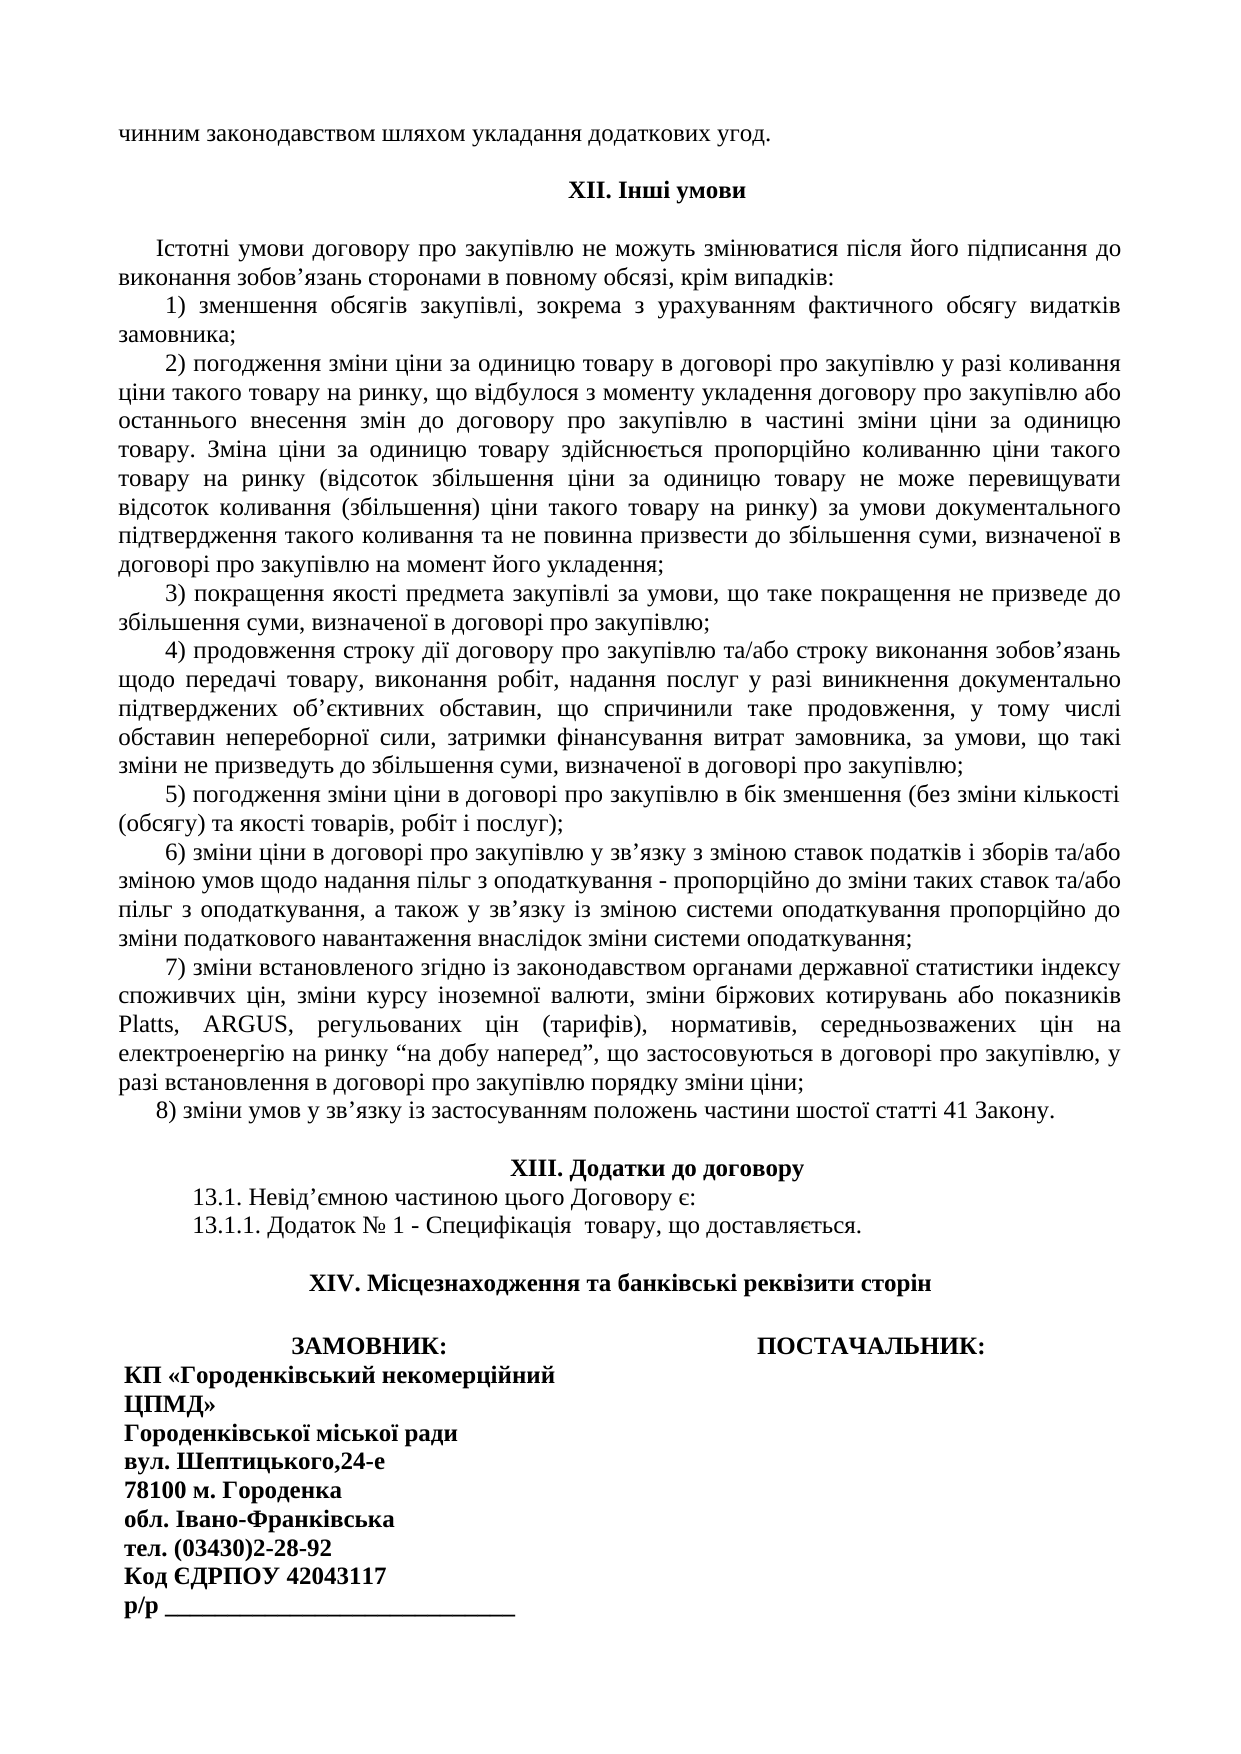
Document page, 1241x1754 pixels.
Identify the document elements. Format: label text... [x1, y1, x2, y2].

text 13.1.1. Додаток № 1 - Специфікація товару, що доставляється. [118, 1211, 1122, 1239]
text 3) покращення якості предмета закупівлі за умови, що таке покращення не призведе до збільшення суми, визначеної в договорі про закупівлю; [118, 578, 1122, 636]
text 4) продовження строку дії договору про закупівлю та/або строку виконання зобов’язань щодо передачі товару, виконання робіт, надання послуг у разі виникнення документально підтверджених об’єктивних обставин, що спричинили таке продовження, у тому числі обставин непереборної сили, затримки фінансування витрат замовника, за умови, що такі зміни не призведуть до збільшення суми, визначеної в договорі про закупівлю; [118, 636, 1122, 779]
text Істотні умови договору про закупівлю не можуть змінюватися після його підписання до виконання зобов’язань сторонами в повному обсязі, крім випадків: [118, 233, 1122, 291]
text 5) погодження зміни ціни в договорі про закупівлю в бік зменшення (без зміни кількості (обсягу) та якості товарів, робіт і послуг); [118, 779, 1122, 837]
table_header ЗАМОВНИК: КП «Городенківський некомерційний ЦПМД» Городенківської міської ради вул. Шептицького,24-е 78100 м. Городенка обл. Івано-Франківська тел. (03430)2-28-92 Код ЄДРПОУ 42043117 р/р ____________________________ [118, 1326, 620, 1624]
text 2) погодження зміни ціни за одиницю товару в договорі про закупівлю у разі коливання ціни такого товару на ринку, що відбулося з моменту укладення договору про закупівлю або останнього внесення змін до договору про закупівлю в частині зміни ціни за одиницю товару. Зміна ціни за одиницю товару здійснюється пропорційно коливанню ціни такого товару на ринку (відсоток збільшення ціни за одиницю товару не може перевищувати відсоток коливання (збільшення) ціни такого товару на ринку) за умови документального підтвердження такого коливання та не повинна призвести до збільшення суми, визначеної в договорі про закупівлю на момент його укладення; [118, 348, 1122, 578]
text 13.1. Невід’ємною частиною цього Договору є: [118, 1182, 1122, 1211]
subtitle XІV. Місцезнаходження та банківські реквізити сторін [118, 1268, 1122, 1297]
text 7) зміни встановленого згідно із законодавством органами державної статистики індексу споживчих цін, зміни курсу іноземної валюти, зміни біржових котирувань або показників Platts, ARGUS, регульованих цін (тарифів), нормативів, середньозважених цін на електроенергію на ринку “на добу наперед”, що застосовуються в договорі про закупівлю, у разі встановлення в договорі про закупівлю порядку зміни ціни; [118, 952, 1122, 1096]
table_header ПОСТАЧАЛЬНИК: [620, 1326, 1122, 1624]
text 6) зміни ціни в договорі про закупівлю у зв’язку з зміною ставок податків і зборів та/або зміною умов щодо надання пільг з оподаткування - пропорційно до зміни таких ставок та/або пільг з оподаткування, а також у зв’язку із зміною системи оподаткування пропорційно до зміни податкового навантаження внаслідок зміни системи оподаткування; [118, 837, 1122, 952]
text 8) зміни умов у зв’язку із застосуванням положень частини шостої статті 41 Закону. [118, 1096, 1122, 1124]
text ХIIІ. Додатки до договору [118, 1153, 1122, 1182]
text чинним законодавством шляхом укладання додаткових угод. [118, 118, 1122, 147]
subtitle XІІ. Інші умови [118, 176, 1122, 204]
text 1) зменшення обсягів закупівлі, зокрема з урахуванням фактичного обсягу видатків замовника; [118, 291, 1122, 348]
